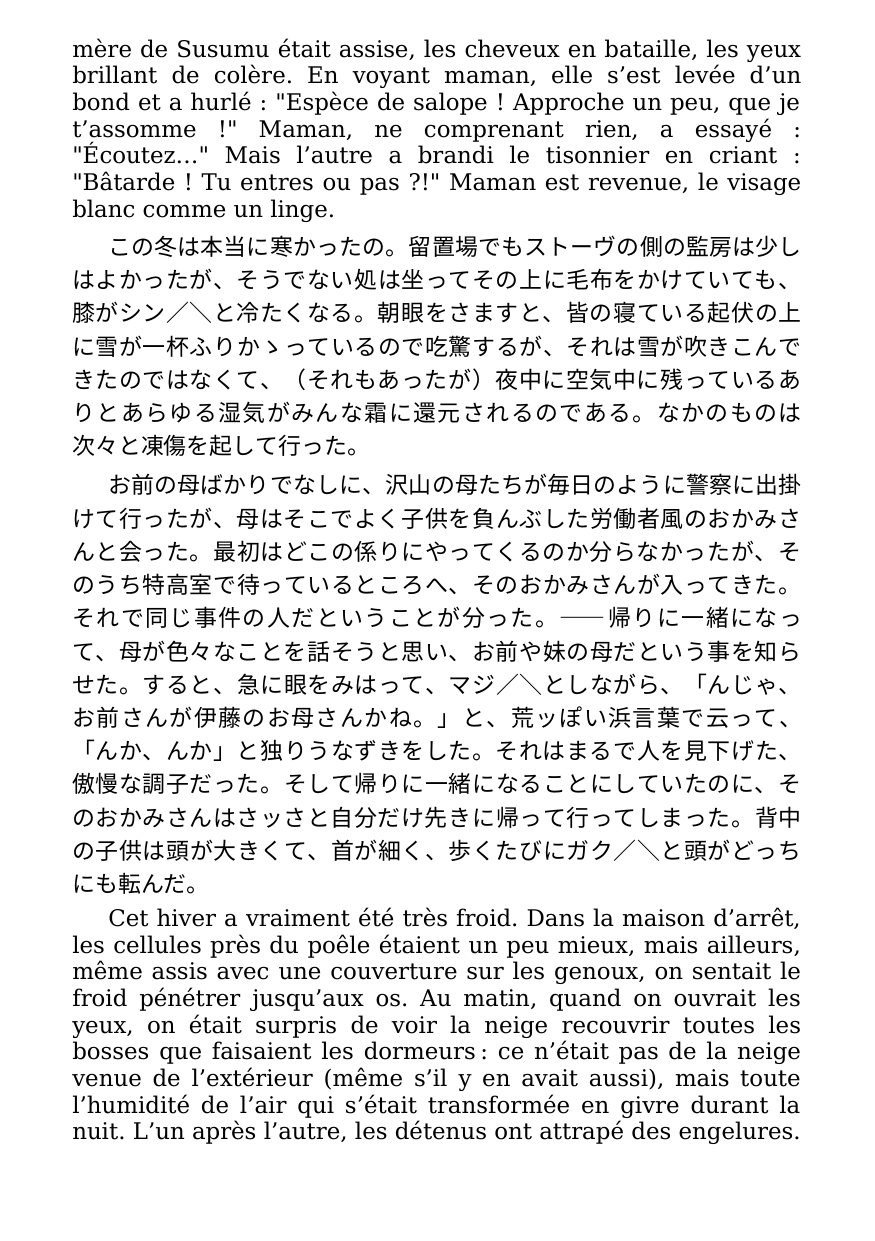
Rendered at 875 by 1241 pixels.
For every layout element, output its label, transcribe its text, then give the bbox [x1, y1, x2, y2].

text この冬は本当に寒かったの。留置場でもストーヴの側の監房は少しはよかったが、そうでない処は坐ってその上に毛布をかけていても、膝がシン／＼と冷たくなる。朝眼をさますと、皆の寝ている起伏の上に雪が一杯ふりかゝっているので吃驚するが、それは雪が吹きこんできたのではなくて、（それもあったが）夜中に空気中に残っているありとあらゆる湿気がみんな霜に還元されるのである。なかのものは次々と凍傷を起して行った。 [72, 229, 802, 461]
text mère de Susumu était assise, les cheveux en bataille, les yeux brillant de colère. En voyant maman, elle s’est levée d’un bond et a hurlé : "Espèce de salope ! Approche un peu, que je t’assomme !" Maman, ne comprenant rien, a essayé : "Écoutez…" Mais l’autre a brandi le tisonnier en criant : "Bâtarde ! Tu entres ou pas ?!" Maman est revenue, le visage blanc comme un linge. [72, 36, 802, 223]
text Cet hiver a vraiment été très froid. Dans la maison d’arrêt, les cellules près du poêle étaient un peu mieux, mais ailleurs, même assis avec une couverture sur les genoux, on sentait le froid pénétrer jusqu’aux os. Au matin, quand on ouvrait les yeux, on était surpris de voir la neige recouvrir toutes les bosses que faisaient les dormeurs : ce n’était pas de la neige venue de l’extérieur (même s’il y en avait aussi), mais toute l’humidité de l’air qui s’était transformée en givre durant la nuit. L’un après l’autre, les détenus ont attrapé des engelures. [72, 905, 802, 1145]
text お前の母ばかりでなしに、沢山の母たちが毎日のように警察に出掛けて行ったが、母はそこでよく子供を負んぶした労働者風のおかみさんと会った。最初はどこの係りにやってくるのか分らなかったが、そのうち特高室で待っているところへ、そのおかみさんが入ってきた。それで同じ事件の人だということが分った。――帰りに一緒になって、母が色々なことを話そうと思い、お前や妹の母だという事を知らせた。すると、急に眼をみはって、マジ／＼としながら、「んじゃ、お前さんが伊藤のお母さんかね。」と、荒ッぽい浜言葉で云って、「んか、んか」と独りうなずきをした。それはまるで人を見下げた、傲慢な調子だった。そして帰りに一緒になることにしていたのに、そのおかみさんはさッさと自分だけ先きに帰って行ってしまった。背中の子供は頭が大きくて、首が細く、歩くたびにガク／＼と頭がどっちにも転んだ。 [72, 467, 802, 899]
